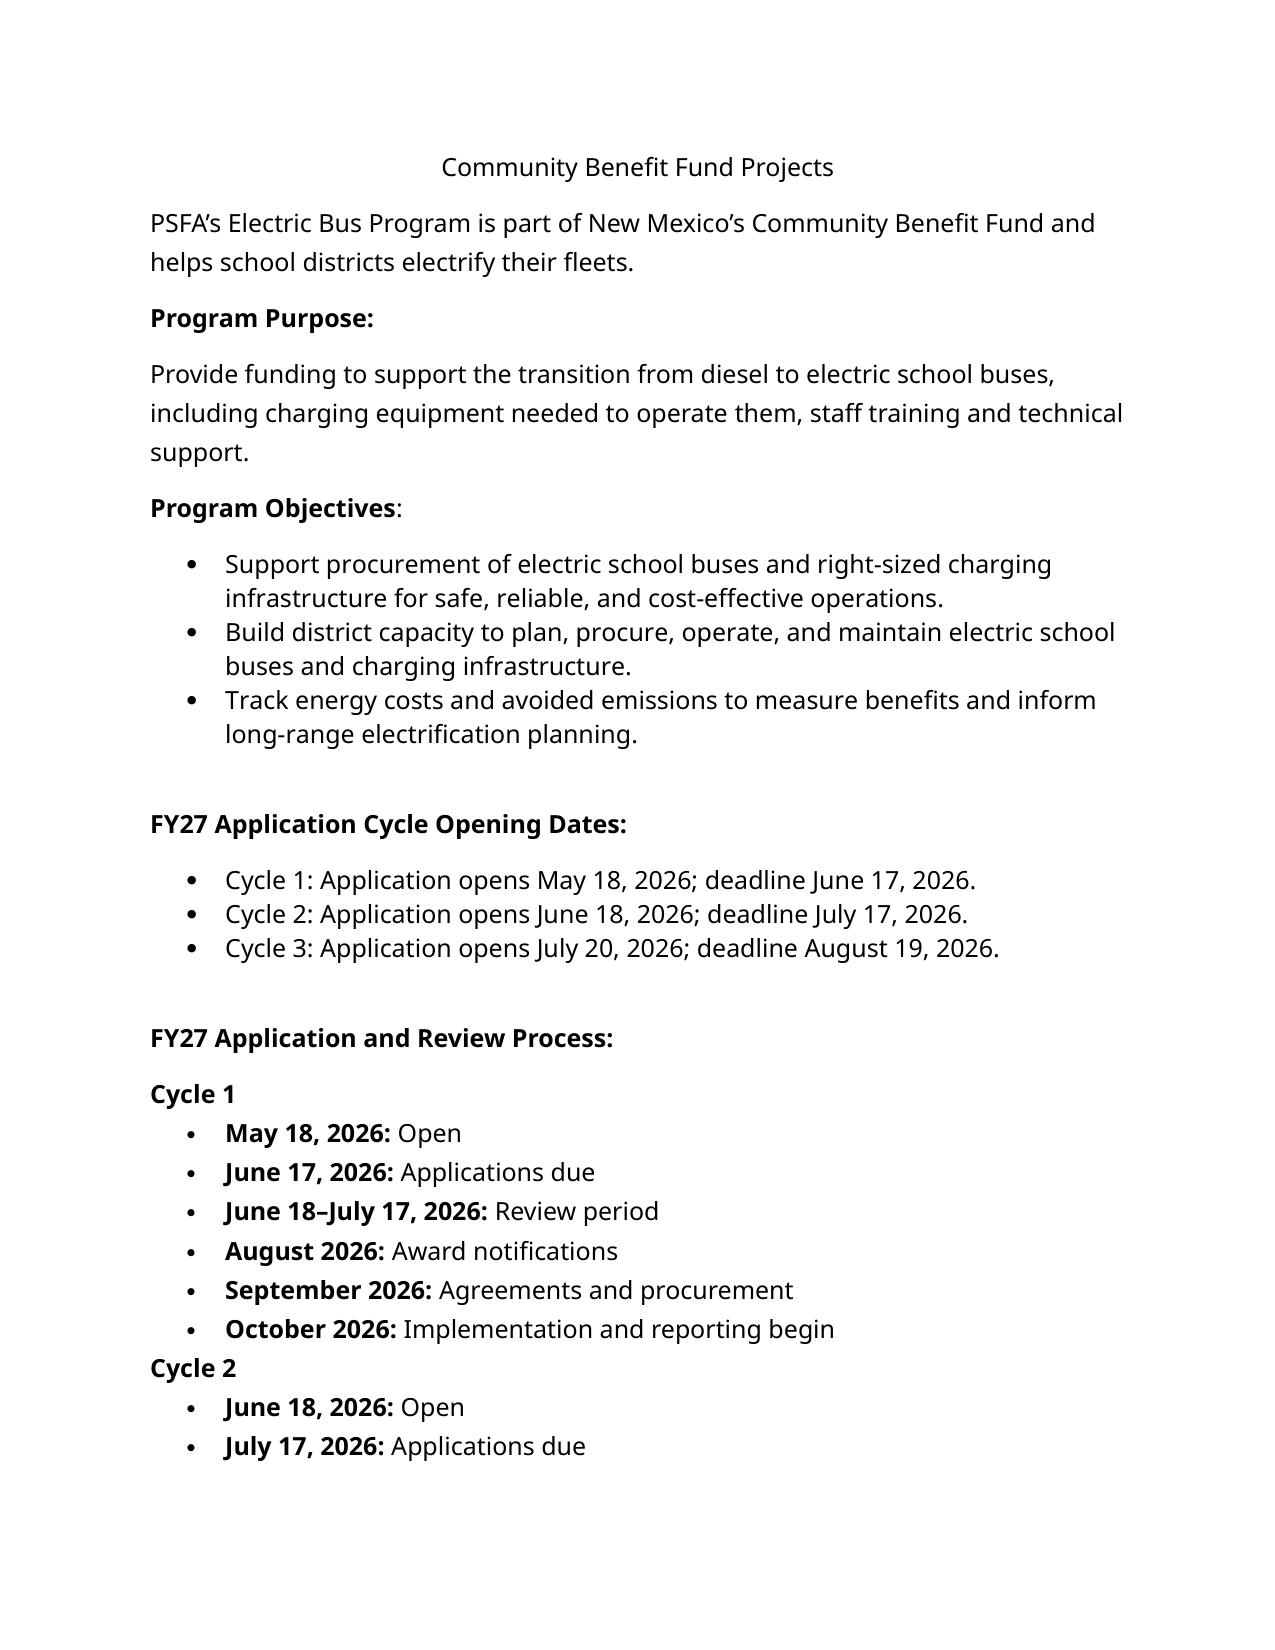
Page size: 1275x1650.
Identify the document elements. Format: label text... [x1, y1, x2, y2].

list Cycle 3: Application opens July 20, 2026; deadline August 19, 2026. [187, 931, 1125, 965]
list Track energy costs and avoided emissions to measure benefits and inform long-range electrification planning. [187, 683, 1125, 751]
list June 18, 2026: Open [187, 1390, 1125, 1424]
text Provide funding to support the transition from diesel to electric school buses, including charging equipment needed to operate them, staff training and technical support. [150, 357, 1125, 469]
list Cycle 1: Application opens May 18, 2026; deadline June 17, 2026. [187, 863, 1125, 897]
list Cycle 2: Application opens June 18, 2026; deadline July 17, 2026. [187, 897, 1125, 931]
list August 2026: Award notifications [187, 1233, 1125, 1267]
text FY27 Application and Review Process: [150, 1021, 1125, 1055]
list Support procurement of electric school buses and right-sized charging infrastructure for safe, reliable, and cost-effective operations. [187, 547, 1125, 615]
list June 17, 2026: Applications due [187, 1155, 1125, 1189]
list July 17, 2026: Applications due [187, 1429, 1125, 1463]
text Community Benefit Fund Projects [150, 150, 1125, 184]
list October 2026: Implementation and reporting begin [187, 1312, 1125, 1346]
text Program Objectives: [150, 491, 1125, 525]
text PSFA’s Electric Bus Program is part of New Mexico’s Community Benefit Fund and helps school districts electrify their fleets. [150, 206, 1125, 279]
list Build district capacity to plan, procure, operate, and maintain electric school buses and charging infrastructure. [187, 615, 1125, 683]
text FY27 Application Cycle Opening Dates: [150, 807, 1125, 841]
list September 2026: Agreements and procurement [187, 1272, 1125, 1306]
text Cycle 2 [150, 1351, 1125, 1385]
text Program Purpose: [150, 301, 1125, 335]
list May 18, 2026: Open [187, 1116, 1125, 1150]
list June 18–July 17, 2026: Review period [187, 1194, 1125, 1228]
text Cycle 1 [150, 1077, 1125, 1111]
